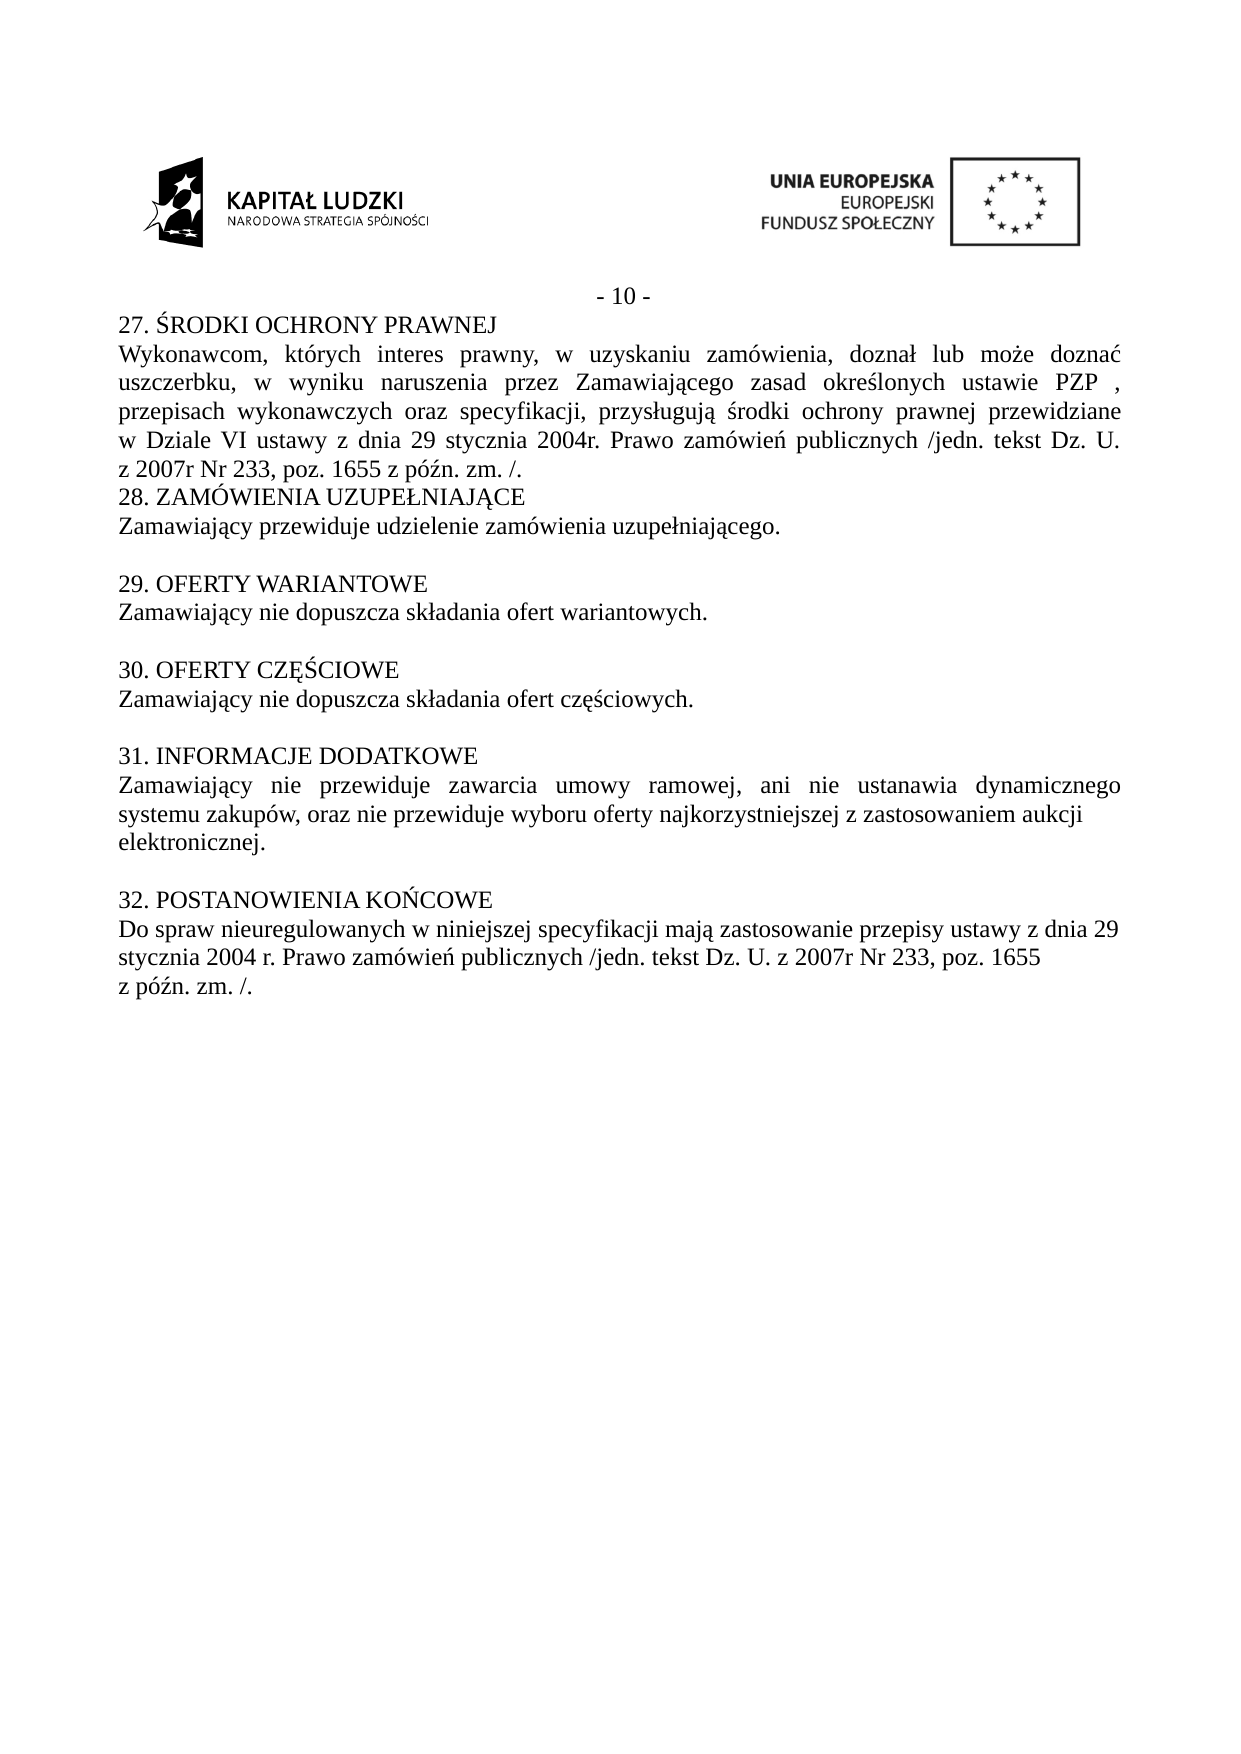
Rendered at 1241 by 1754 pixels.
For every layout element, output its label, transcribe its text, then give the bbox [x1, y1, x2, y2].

text 29. OFERTY WARIANTOWE [118, 569, 1122, 597]
text elektronicznej. [118, 827, 1122, 856]
text Zamawiający nie dopuszcza składania ofert częściowych. [118, 684, 1122, 712]
text - 10 - [118, 282, 1122, 310]
text Wykonawcom, których interes prawny, w uzyskaniu zamówienia, doznał lub może doznać uszczerbku, w wyniku naruszenia przez Zamawiającego zasad określonych ustawie PZP , przepisach wykonawczych oraz specyfikacji, przysługują środki ochrony prawnej przewidziane w Dziale VI ustawy z dnia 29 stycznia 2004r. Prawo zamówień publicznych /jedn. tekst Dz. U. z 2007r Nr 233, poz. 1655 z późn. zm. /. [118, 339, 1122, 482]
text Zamawiający nie dopuszcza składania ofert wariantowych. [118, 597, 1122, 626]
text 31. INFORMACJE DODATKOWE [118, 741, 1122, 770]
text 32. POSTANOWIENIA KOŃCOWE [118, 885, 1122, 914]
text Zamawiający przewiduje udzielenie zamówienia uzupełniającego. [118, 511, 1122, 540]
text Do spraw nieuregulowanych w niniejszej specyfikacji mają zastosowanie przepisy ustawy z dnia 29 stycznia 2004 r. Prawo zamówień publicznych /jedn. tekst Dz. U. z 2007r Nr 233, poz. 1655 z późn. zm. /. [118, 914, 1122, 1000]
text 28. ZAMÓWIENIA UZUPEŁNIAJĄCE [118, 482, 1122, 511]
text 30. OFERTY CZĘŚCIOWE [118, 655, 1122, 684]
text Zamawiający nie przewiduje zawarcia umowy ramowej, ani nie ustanawia dynamicznego systemu zakupów, oraz nie przewiduje wyboru oferty najkorzystniejszej z zastosowaniem aukcji [118, 770, 1122, 827]
text 27. ŚRODKI OCHRONY PRAWNEJ [118, 310, 1122, 339]
picture [118, 118, 1122, 282]
